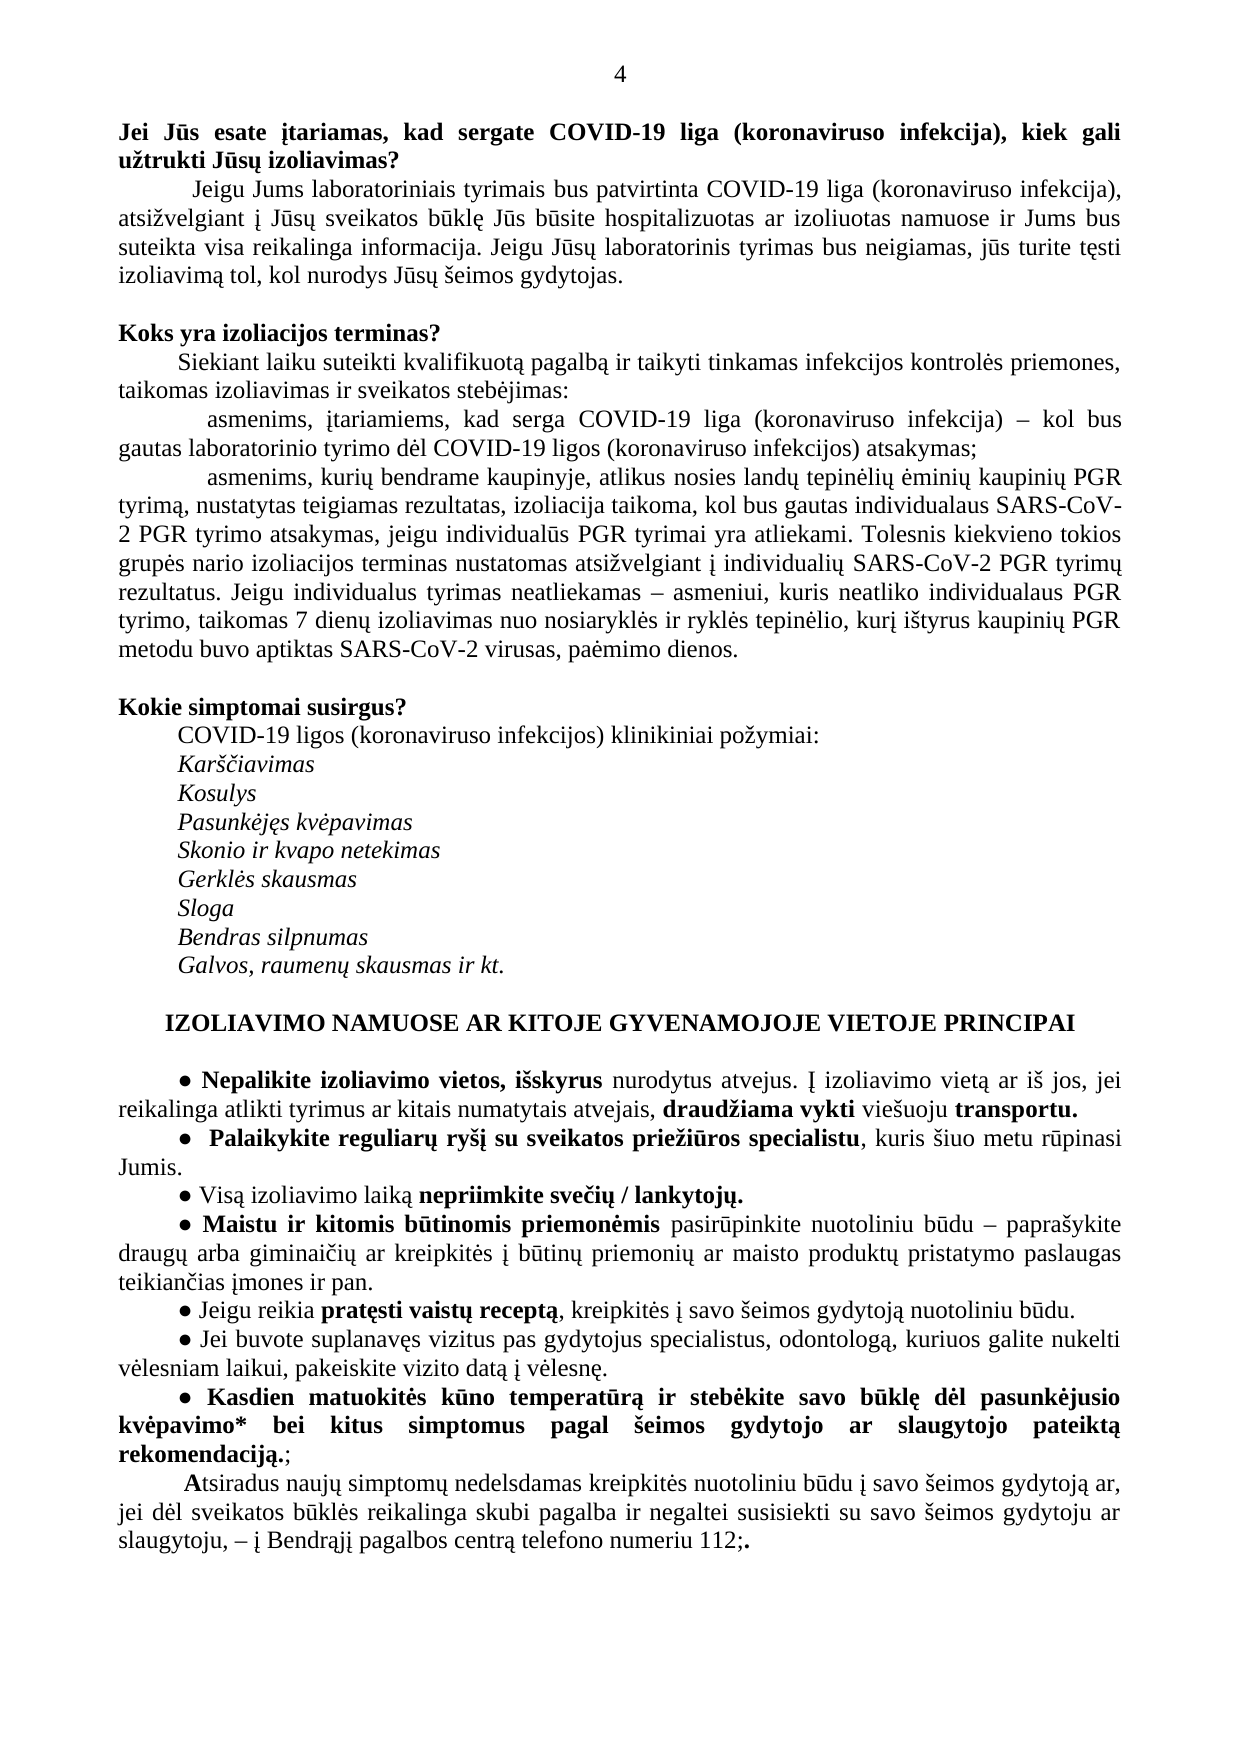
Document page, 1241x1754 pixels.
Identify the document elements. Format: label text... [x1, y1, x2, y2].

text Kosulys [118, 778, 1122, 807]
text ● Jei buvote suplanavęs vizitus pas gydytojus specialistus, odontologą, kuriuos galite nukelti vėlesniam laikui, pakeiskite vizito datą į vėlesnę. [118, 1324, 1122, 1382]
text ● Kasdien matuokitės kūno temperatūrą ir stebėkite savo būklę dėl pasunkėjusio kvėpavimo* bei kitus simptomus pagal šeimos gydytojo ar slaugytojo pateiktą rekomendaciją.; [118, 1382, 1122, 1468]
text Galvos, raumenų skausmas ir kt. [118, 950, 1122, 979]
text Koks yra izoliacijos terminas? [118, 318, 1122, 347]
text ● Jeigu reikia pratęsti vaistų receptą, kreipkitės į savo šeimos gydytoją nuotoliniu būdu. [118, 1295, 1122, 1324]
text ● Nepalikite izoliavimo vietos, išskyrus nurodytus atvejus. Į izoliavimo vietą ar iš jos, jei reikalinga atlikti tyrimus ar kitais numatytais atvejais, draudžiama vykti viešuoju transportu. [118, 1065, 1122, 1123]
text  asmenims, kurių bendrame kaupinyje, atlikus nosies landų tepinėlių ėminių kaupinių PGR tyrimą, nustatytas teigiamas rezultatas, izoliacija taikoma, kol bus gautas individualaus SARS-CoV-2 PGR tyrimo atsakymas, jeigu individualūs PGR tyrimai yra atliekami. Tolesnis kiekvieno tokios grupės nario izoliacijos terminas nustatomas atsižvelgiant į individualių SARS-CoV-2 PGR tyrimų rezultatus. Jeigu individualus tyrimas neatliekamas – asmeniui, kuris neatliko individualaus PGR tyrimo, taikomas 7 dienų izoliavimas nuo nosiaryklės ir ryklės tepinėlio, kurį ištyrus kaupinių PGR metodu buvo aptiktas SARS-CoV-2 virusas, paėmimo dienos. [118, 462, 1122, 663]
text Jeigu Jums laboratoriniais tyrimais bus patvirtinta COVID-19 liga (koronaviruso infekcija), atsižvelgiant į Jūsų sveikatos būklę Jūs būsite hospitalizuotas ar izoliuotas namuose ir Jums bus suteikta visa reikalinga informacija. Jeigu Jūsų laboratorinis tyrimas bus neigiamas, jūs turite tęsti izoliavimą tol, kol nurodys Jūsų šeimos gydytojas. [118, 174, 1122, 289]
text ● Visą izoliavimo laiką nepriimkite svečių / lankytojų. [118, 1180, 1122, 1209]
text Jei Jūs esate įtariamas, kad sergate COVID-19 liga (koronaviruso infekcija), kiek gali užtrukti Jūsų izoliavimas? [118, 117, 1122, 174]
text Siekiant laiku suteikti kvalifikuotą pagalbą ir taikyti tinkamas infekcijos kontrolės priemones, taikomas izoliavimas ir sveikatos stebėjimas: [118, 347, 1122, 404]
text  asmenims, įtariamiems, kad serga COVID-19 liga (koronaviruso infekcija) – kol bus gautas laboratorinio tyrimo dėl COVID-19 ligos (koronaviruso infekcijos) atsakymas; [118, 404, 1122, 462]
text Karščiavimas [118, 749, 1122, 778]
text Bendras silpnumas [118, 922, 1122, 950]
text ● Maistu ir kitomis būtinomis priemonėmis pasirūpinkite nuotoliniu būdu – paprašykite draugų arba giminaičių ar kreipkitės į būtinų priemonių ar maisto produktų pristatymo paslaugas teikiančias įmones ir pan. [118, 1209, 1122, 1295]
text Gerklės skausmas [118, 864, 1122, 893]
text ● Palaikykite reguliarų ryšį su sveikatos priežiūros specialistu, kuris šiuo metu rūpinasi Jumis. [118, 1123, 1122, 1180]
text Sloga [118, 893, 1122, 922]
text izoliavimo namuose ar kitoje gyvenamojoje vietoje PRINCIPAI [118, 1008, 1122, 1037]
text Kokie simptomai susirgus? [118, 692, 1122, 720]
text COVID-19 ligos (koronaviruso infekcijos) klinikiniai požymiai: [118, 720, 1122, 749]
text Pasunkėjęs kvėpavimas [118, 807, 1122, 835]
text Skonio ir kvapo netekimas [118, 835, 1122, 864]
text Atsiradus naujų simptomų nedelsdamas kreipkitės nuotoliniu būdu į savo šeimos gydytoją ar, jei dėl sveikatos būklės reikalinga skubi pagalba ir negaltei susisiekti su savo šeimos gydytoju ar slaugytoju, – į Bendrąjį pagalbos centrą telefono numeriu 112;. [118, 1468, 1122, 1554]
